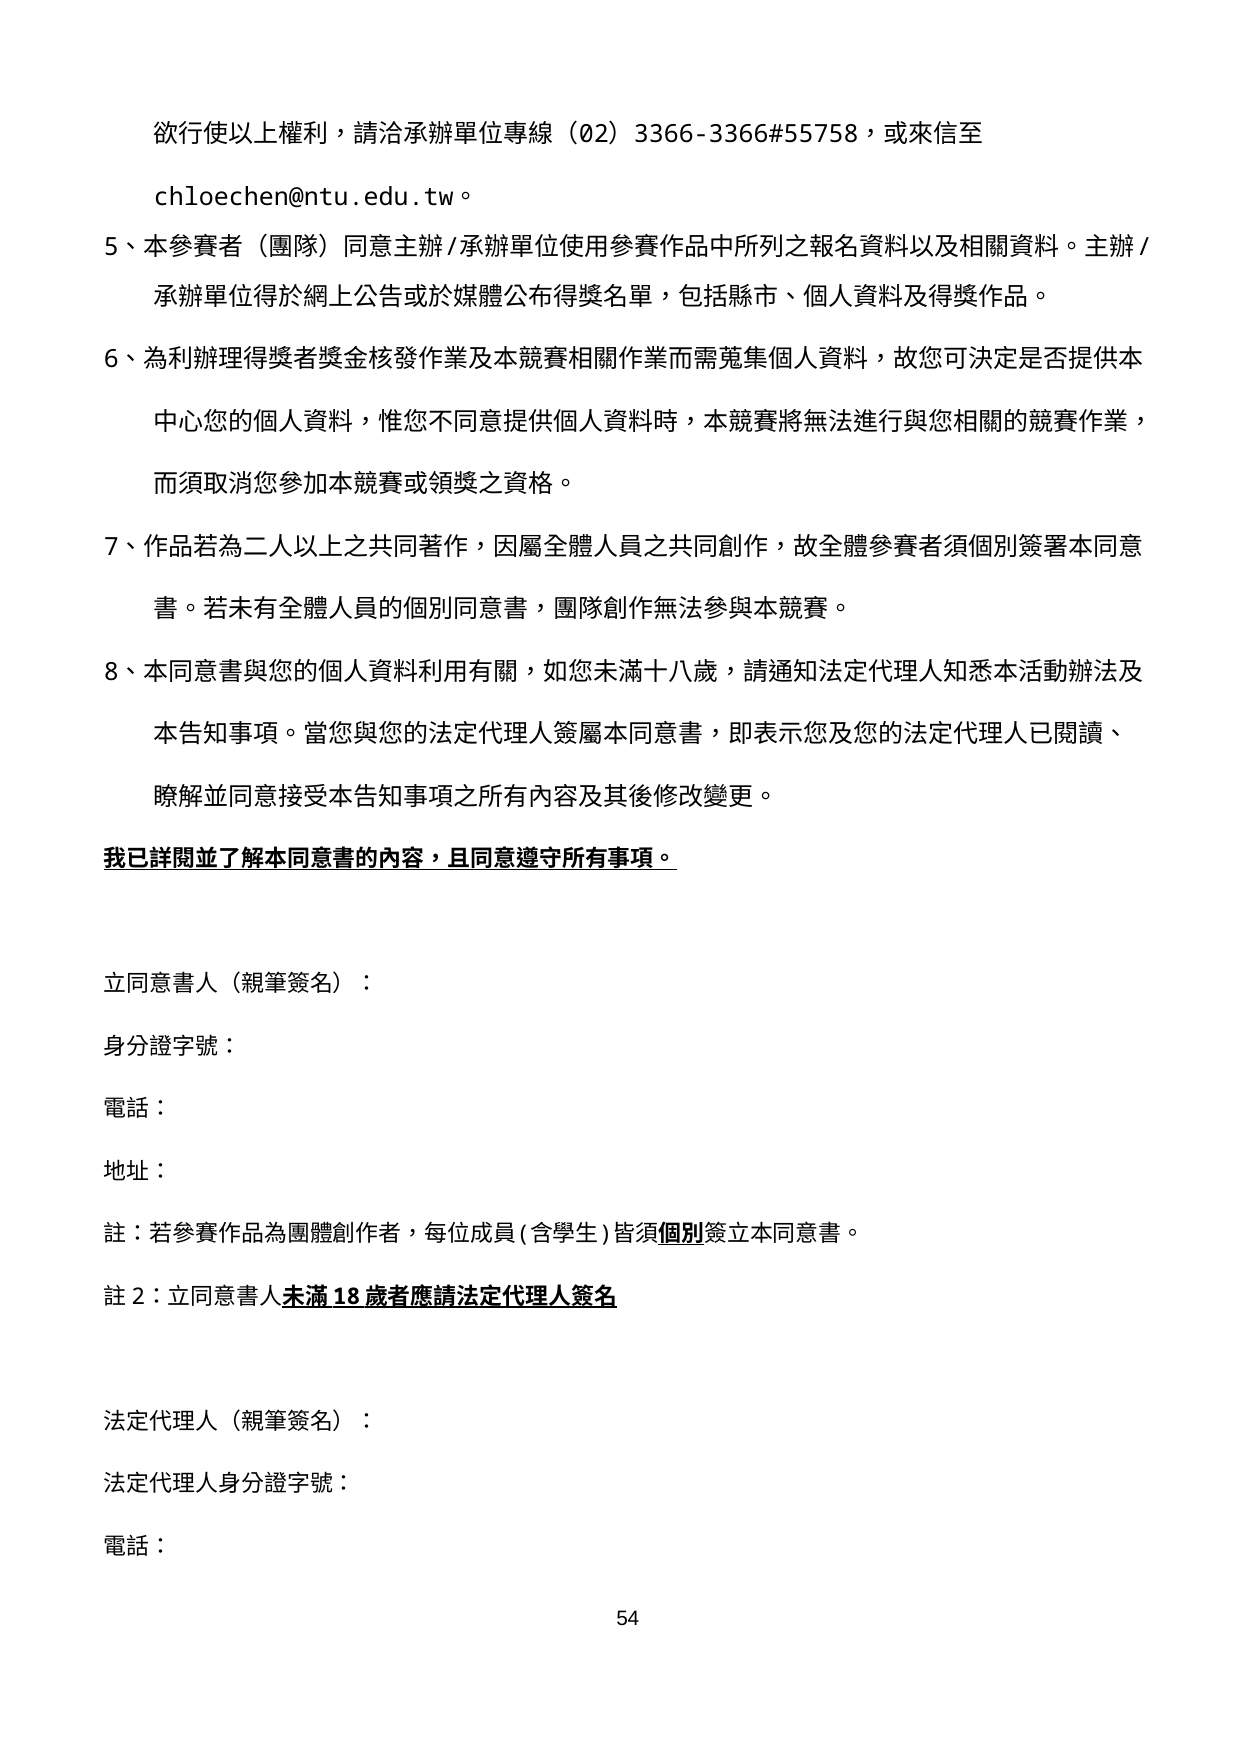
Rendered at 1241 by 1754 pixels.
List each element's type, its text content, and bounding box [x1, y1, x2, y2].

text 我已詳閱並了解本同意書的內容，且同意遵守所有事項。 [103, 815, 1152, 877]
list 作品若為二人以上之共同著作，因屬全體人員之共同創作，故全體參賽者須個別簽署本同意書。若未有全體人員的個別同意書，團隊創作無法參與本競賽。 [103, 502, 1152, 627]
list 為利辦理得獎者獎金核發作業及本競賽相關作業而需蒐集個人資料，故您可決定是否提供本中心您的個人資料，惟您不同意提供個人資料時，本競賽將無法進行與您相關的競賽作業，而須取消您參加本競賽或領獎之資格。 [103, 315, 1152, 502]
text 法定代理人身分證字號： [103, 1440, 1152, 1502]
text 地址： [103, 1127, 1152, 1190]
list 本參賽者（團隊）同意主辦/承辦單位使用參賽作品中所列之報名資料以及相關資料。主辦/承辦單位得於網上公告或於媒體公布得獎名單，包括縣市、個人資料及得獎作品。 [103, 215, 1152, 315]
list 欲行使以上權利，請洽承辦單位專線（02）3366-3366#55758，或來信至chloechen@ntu.edu.tw。 [103, 90, 1152, 215]
list 本同意書與您的個人資料利用有關，如您未滿十八歲，請通知法定代理人知悉本活動辦法及本告知事項。當您與您的法定代理人簽屬本同意書，即表示您及您的法定代理人已閱讀、瞭解並同意接受本告知事項之所有內容及其後修改變更。 [103, 627, 1152, 815]
text 法定代理人（親筆簽名）： [103, 1377, 1152, 1440]
text 身分證字號： [103, 1002, 1152, 1065]
text 註：若參賽作品為團體創作者，每位成員(含學生)皆須個別簽立本同意書。 [103, 1190, 1152, 1252]
text 立同意書人（親筆簽名）： [103, 940, 1152, 1002]
text 電話： [103, 1502, 1152, 1565]
text 電話： [103, 1065, 1152, 1127]
text 註2：立同意書人未滿18歲者應請法定代理人簽名 [103, 1252, 1152, 1315]
